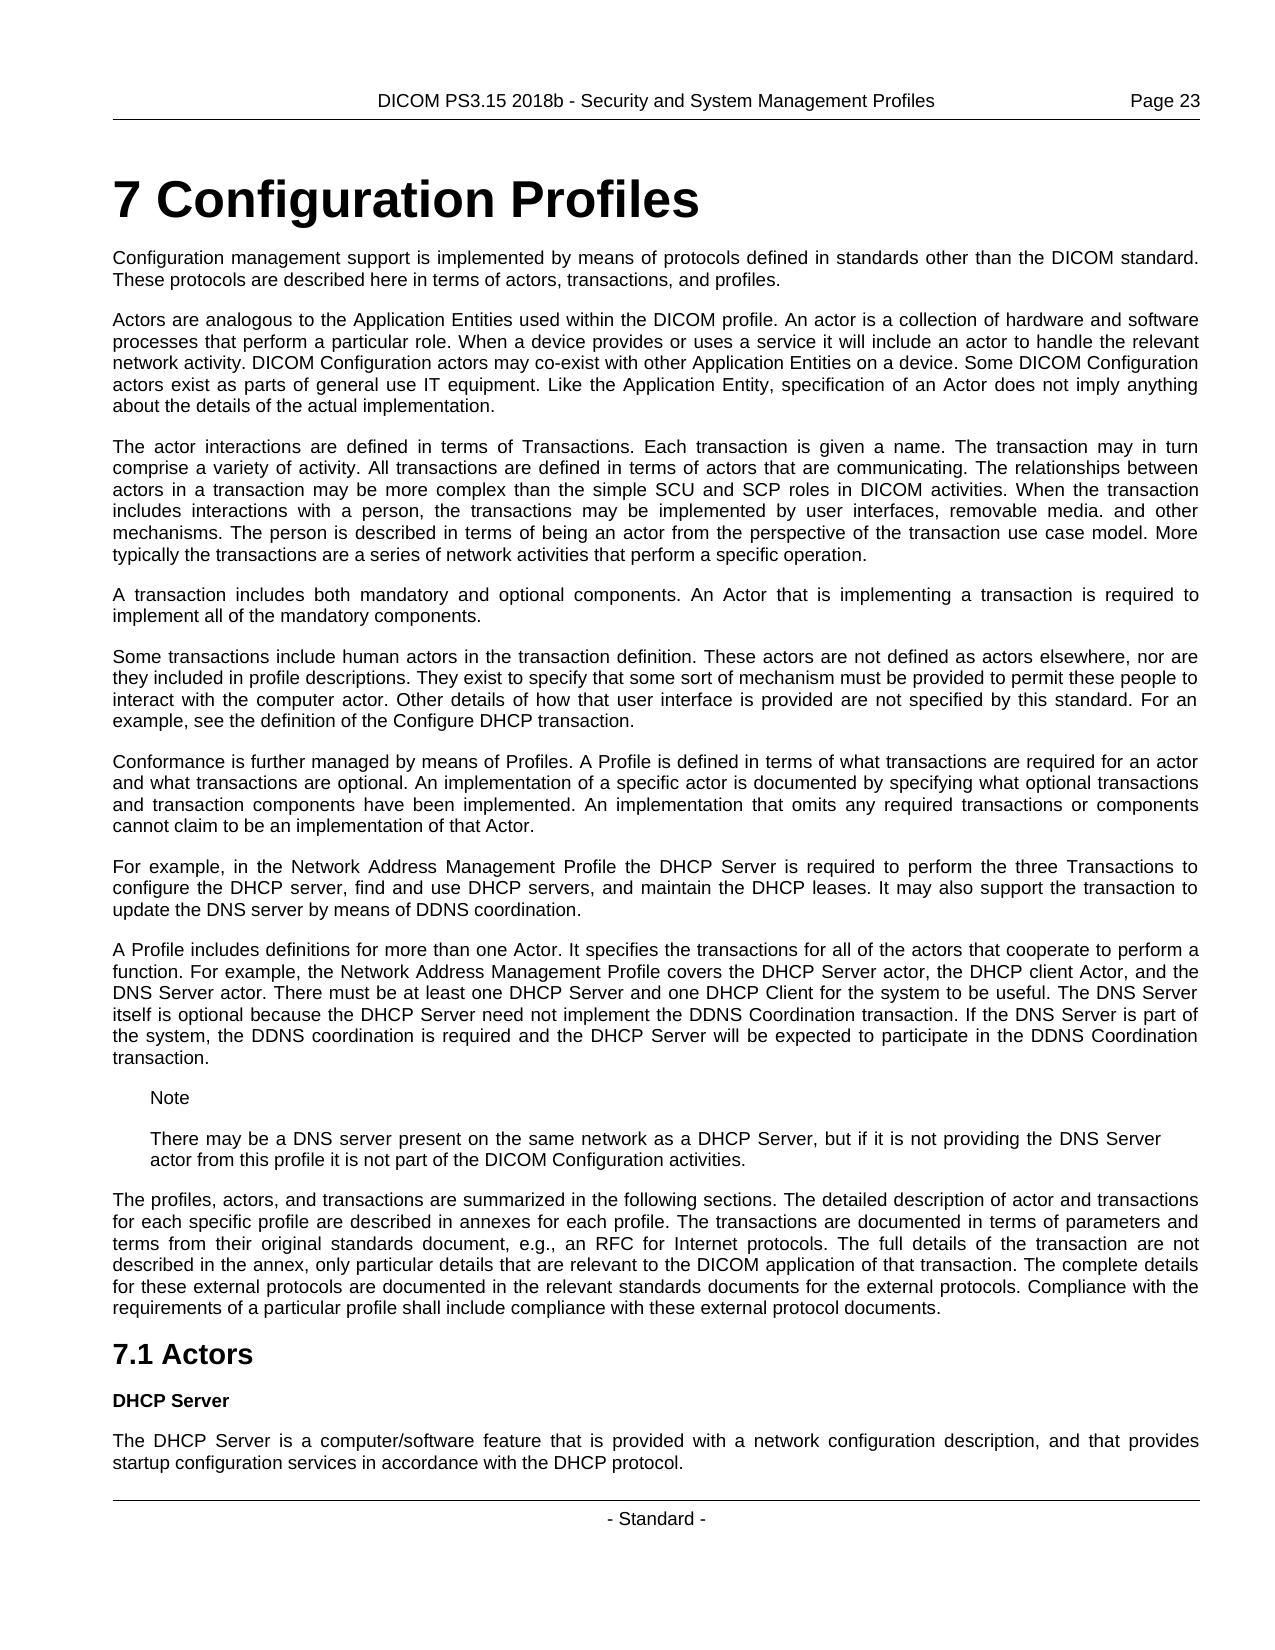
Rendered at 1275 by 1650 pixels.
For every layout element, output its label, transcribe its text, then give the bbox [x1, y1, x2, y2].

text A Profile includes definitions for more than one Actor. It specifies the transactions for all of the actors that cooperate to perform a function. For example, the Network Address Management Profile covers the DHCP Server actor, the DHCP client Actor, and the DNS Server actor. There must be at least one DHCP Server and one DHCP Client for the system to be useful. The DNS Server itself is optional because the DHCP Server need not implement the DDNS Coordination transaction. If the DNS Server is part of the system, the DDNS coordination is required and the DHCP Server will be expected to participate in the DDNS Coordination transaction. [112, 939, 1200, 1068]
text Note [150, 1087, 1162, 1109]
text The profiles, actors, and transactions are summarized in the following sections. The detailed description of actor and transactions for each specific profile are described in annexes for each profile. The transactions are documented in terms of parameters and terms from their original standards document, e.g., an RFC for Internet protocols. The full details of the transaction are not described in the annex, only particular details that are relevant to the DICOM application of that transaction. The complete details for these external protocols are documented in the relevant standards documents for the external protocols. Compliance with the requirements of a particular profile shall include compliance with these external protocol documents. [112, 1189, 1200, 1319]
text A transaction includes both mandatory and optional components. An Actor that is implementing a transaction is required to implement all of the mandatory components. [112, 584, 1200, 627]
text DHCP Server [112, 1390, 1200, 1411]
text The actor interactions are defined in terms of Transactions. Each transaction is given a name. The transaction may in turn comprise a variety of activity. All transactions are defined in terms of actors that are communicating. The relationships between actors in a transaction may be more complex than the simple SCU and SCP roles in DICOM activities. When the transaction includes interactions with a person, the transactions may be implemented by user interfaces, removable media. and other mechanisms. The person is described in terms of being an actor from the perspective of the transaction use case model. More typically the transactions are a series of network activities that perform a specific operation. [112, 436, 1200, 565]
text 7 Configuration Profiles [112, 169, 1200, 228]
text Configuration management support is implemented by means of protocols defined in standards other than the DICOM standard. These protocols are described here in terms of actors, transactions, and profiles. [112, 247, 1200, 290]
text Conformance is further managed by means of Profiles. A Profile is defined in terms of what transactions are required for an actor and what transactions are optional. An implementation of a specific actor is documented by specifying what optional transactions and transaction components have been implemented. An implementation that omits any required transactions or components cannot claim to be an implementation of that Actor. [112, 751, 1200, 837]
text 7.1 Actors [112, 1337, 1200, 1371]
text Some transactions include human actors in the transaction definition. These actors are not defined as actors elsewhere, nor are they included in profile descriptions. They exist to specify that some sort of mechanism must be provided to permit these people to interact with the computer actor. Other details of how that user interface is provided are not specified by this standard. For an example, see the definition of the Configure DHCP transaction. [112, 646, 1200, 732]
text There may be a DNS server present on the same network as a DHCP Server, but if it is not providing the DNS Server actor from this profile it is not part of the DICOM Configuration activities. [150, 1127, 1162, 1171]
text Actors are analogous to the Application Entities used within the DICOM profile. An actor is a collection of hardware and software processes that perform a particular role. When a device provides or uses a service it will include an actor to handle the relevant network activity. DICOM Configuration actors may co-exist with other Application Entities on a device. Some DICOM Configuration actors exist as parts of general use IT equipment. Like the Application Entity, specification of an Actor does not imply anything about the details of the actual implementation. [112, 309, 1200, 417]
text The DHCP Server is a computer/software feature that is provided with a network configuration description, and that provides startup configuration services in accordance with the DHCP protocol. [112, 1430, 1200, 1473]
text For example, in the Network Address Management Profile the DHCP Server is required to perform the three Transactions to configure the DHCP server, find and use DHCP servers, and maintain the DHCP leases. It may also support the transaction to update the DNS server by means of DDNS coordination. [112, 856, 1200, 920]
